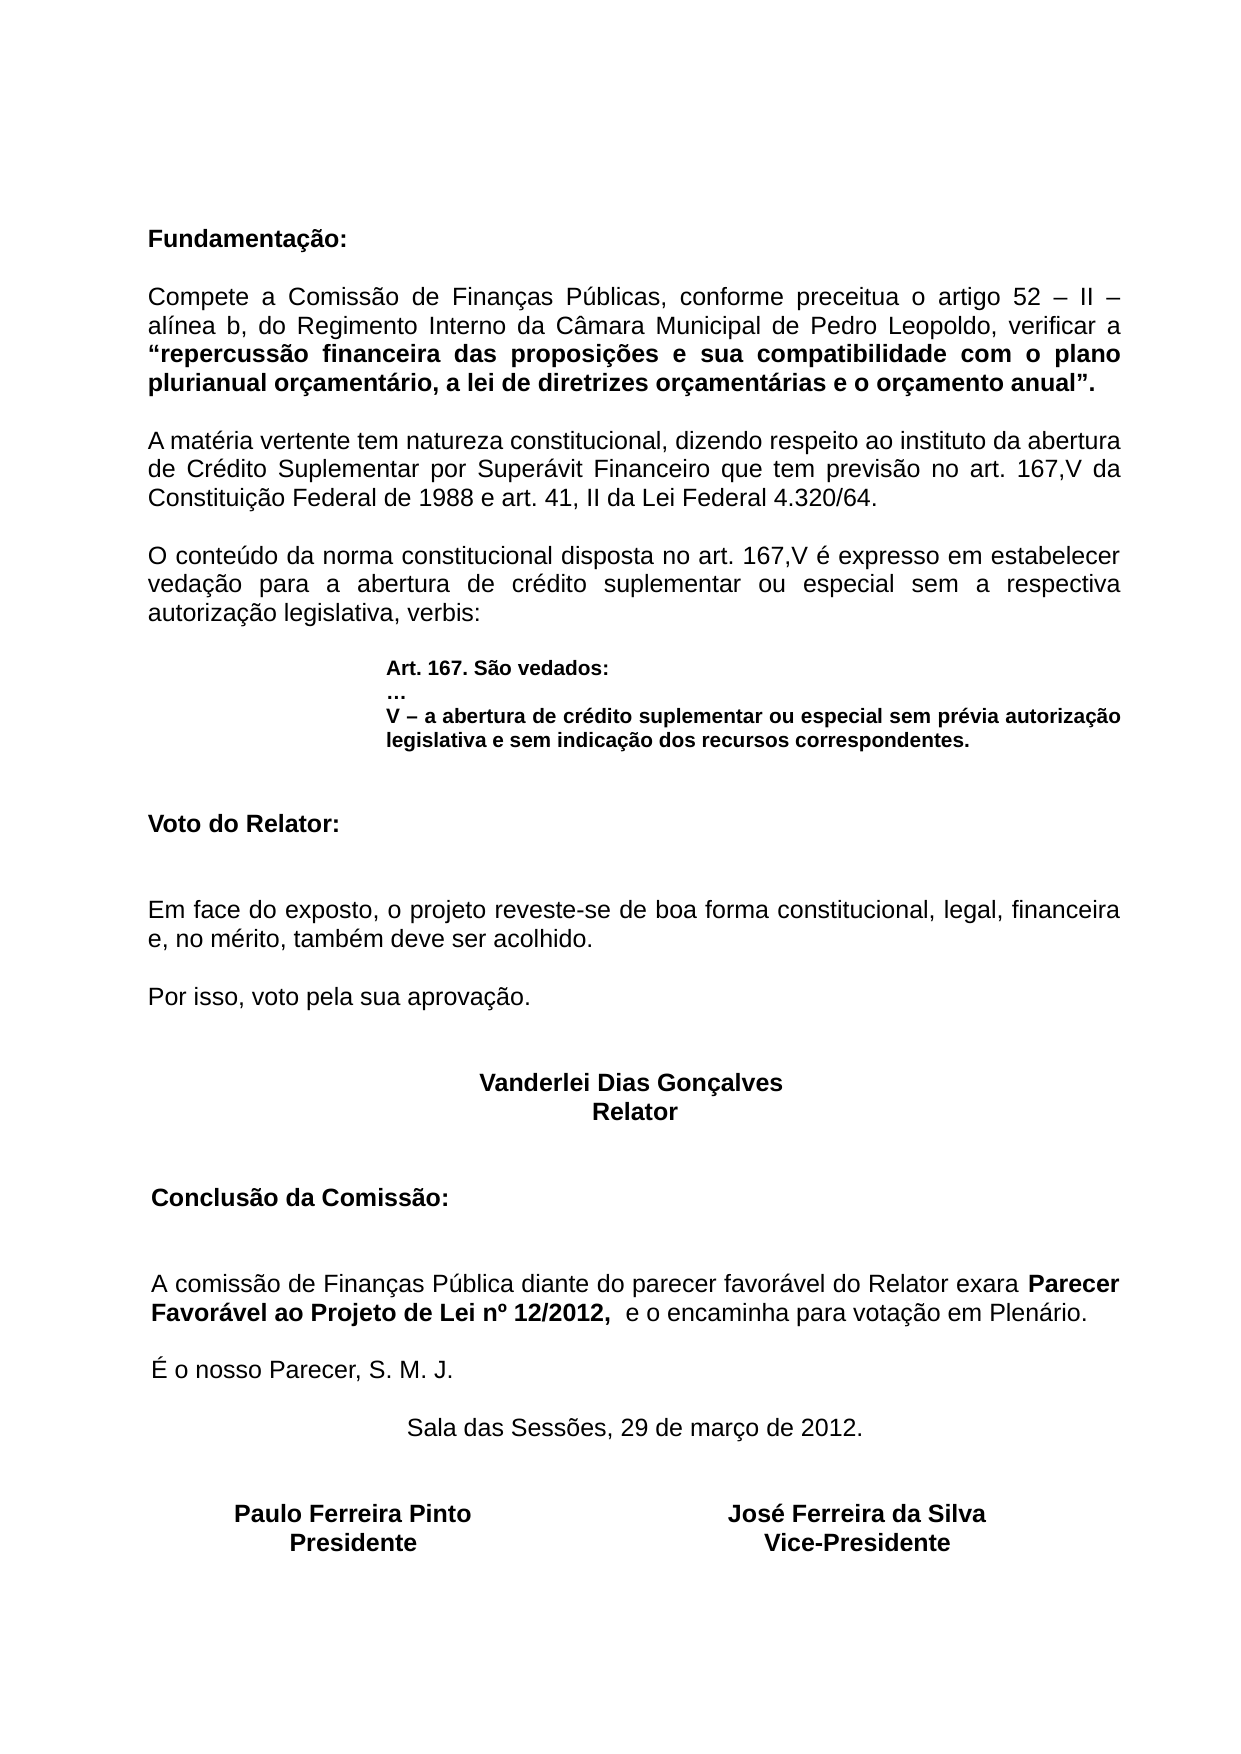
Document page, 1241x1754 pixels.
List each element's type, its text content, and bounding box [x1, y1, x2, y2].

text A matéria vertente tem natureza constitucional, dizendo respeito ao instituto da abertura de Crédito Suplementar por Superávit Financeiro que tem previsão no art. 167,V da Constituição Federal de 1988 e art. 41, II da Lei Federal 4.320/64. [148, 426, 1122, 512]
text V – a abertura de crédito suplementar ou especial sem prévia autorização legislativa e sem indicação dos recursos correspondentes. [386, 703, 1122, 751]
text Vanderlei Dias Gonçalves [148, 1068, 1122, 1096]
text … [386, 679, 1122, 703]
text Art. 167. São vedados: [386, 656, 1122, 679]
table_cell [148, 1585, 1123, 1614]
table_cell [148, 1556, 1123, 1585]
text Por isso, voto pela sua aprovação. [148, 981, 1122, 1010]
text O conteúdo da norma constitucional disposta no art. 167,V é expresso em estabelecer vedação para a abertura de crédito suplementar ou especial sem a respectiva autorização legislativa, verbis: [148, 541, 1122, 627]
text Relator [148, 1096, 1122, 1125]
text Voto do Relator: [148, 809, 1122, 838]
text Em face do exposto, o projeto reveste-se de boa forma constitucional, legal, financeira e, no mérito, também deve ser acolhido. [148, 895, 1122, 953]
text Compete a Comissão de Finanças Públicas, conforme preceitua o artigo 52 – II – alínea b, do Regimento Interno da Câmara Municipal de Pedro Leopoldo, verificar a “repercussão financeira das proposições e sua compatibilidade com o plano plurianual orçamentário, a lei de diretrizes orçamentárias e o orçamento anual”. [148, 282, 1122, 397]
table_header Conclusão da Comissão: A comissão de Finanças Pública diante do parecer favorável do Relator exara Parecer Favorável ao Projeto de Lei nº 12/2012, e o encaminha para votação em Plenário. É o nosso Parecer, S. M. J. Sala das Sessões, 29 de março de 2012. Paulo Ferreira Pinto José Ferreira da Silva Presidente Vice-Presidente [148, 1125, 1123, 1556]
text Fundamentação: [148, 224, 1122, 253]
